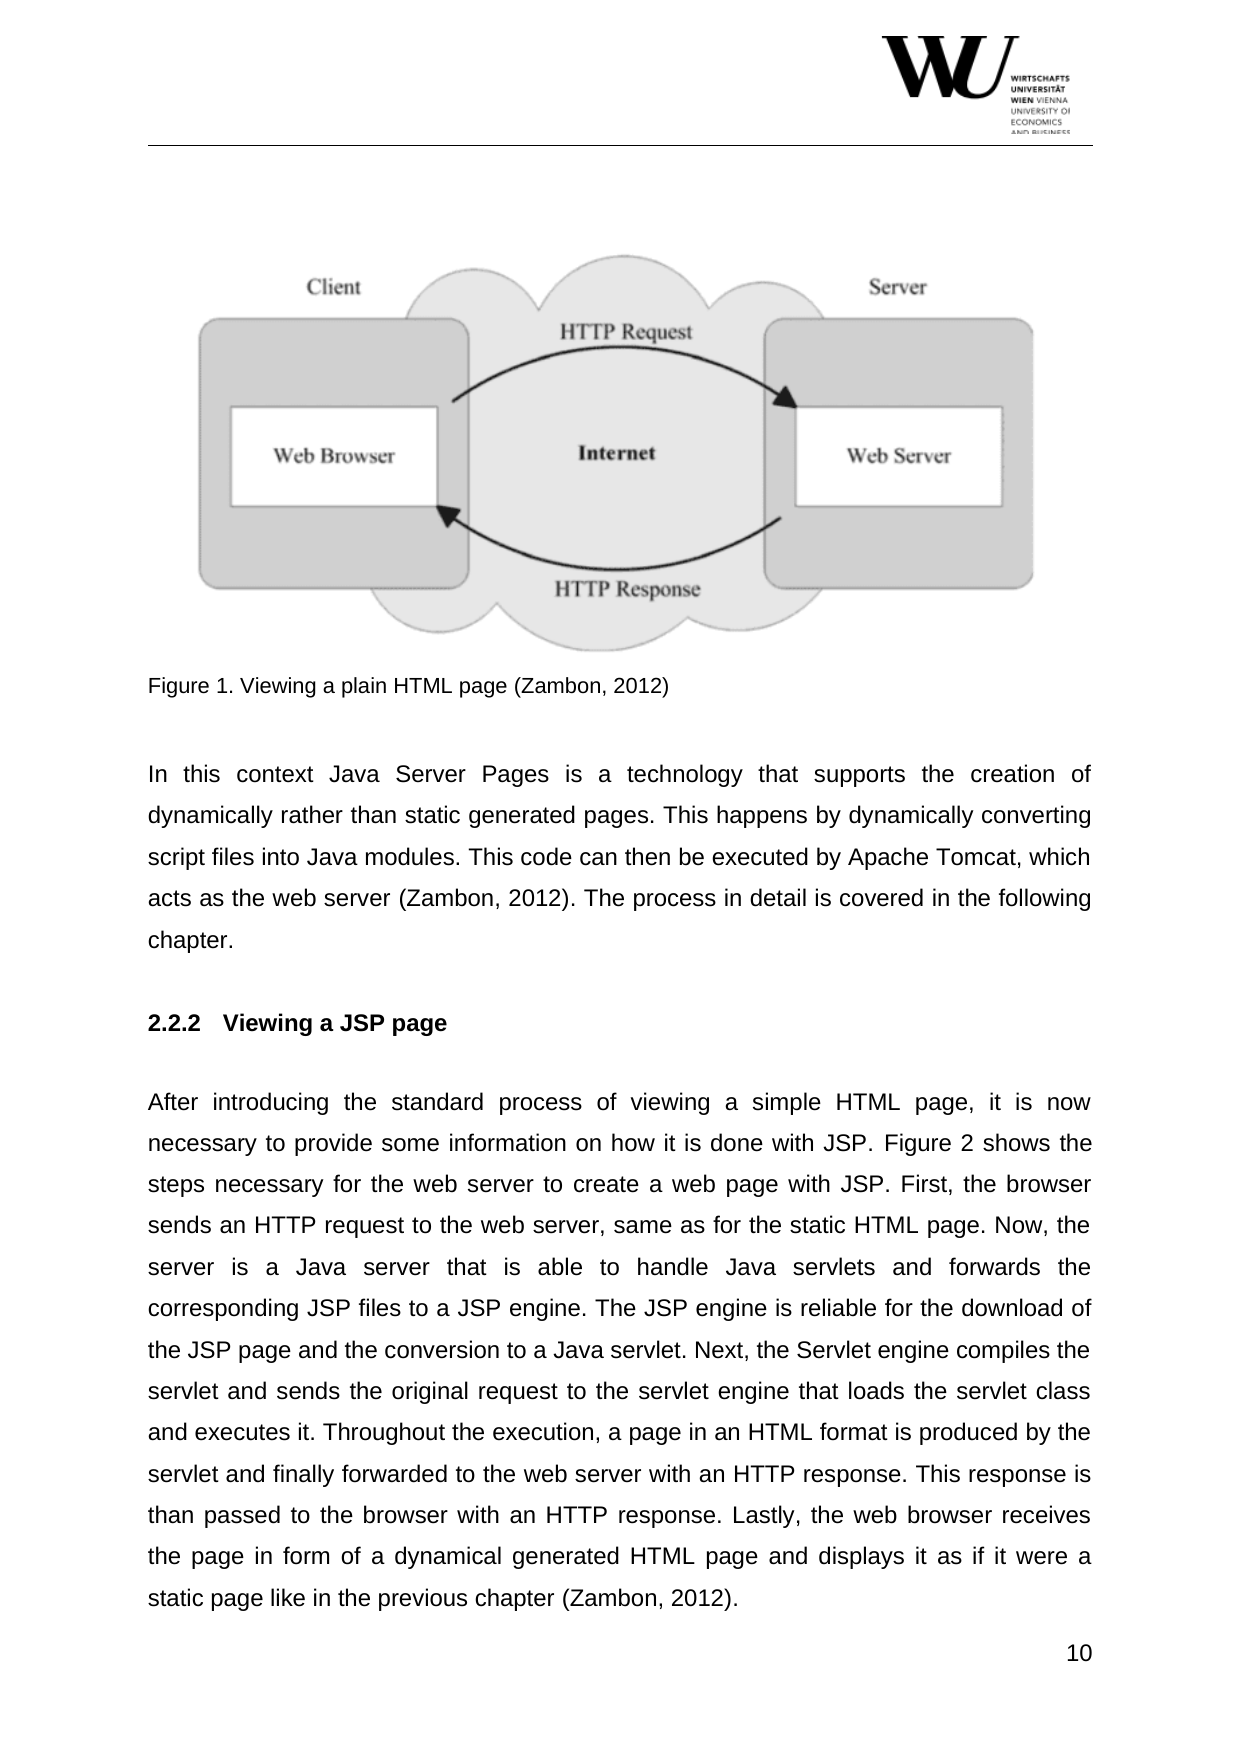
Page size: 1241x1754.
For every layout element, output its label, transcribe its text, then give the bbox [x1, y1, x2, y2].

text In this context Java Server Pages is a technology that supports the creation of dynamically rather than static generated pages. This happens by dynamically converting script files into Java modules. This code can then be executed by Apache Tomcat, which acts as the web server (Zambon, 2012). The process in detail is covered in the following chapter. [148, 760, 1093, 953]
picture [184, 242, 1056, 659]
text After introducing the standard process of viewing a simple HTML page, it is now necessary to provide some information on how it is done with JSP. Figure 2 shows the steps necessary for the web server to create a web page with JSP. First, the browser sends an HTTP request to the web server, same as for the static HTML page. Now, the server is a Java server that is able to handle Java servlets and forwards the corresponding JSP files to a JSP engine. The JSP engine is reliable for the download of the JSP page and the conversion to a Java servlet. Next, the Servlet engine compiles the servlet and sends the original request to the servlet engine that loads the servlet class and executes it. Throughout the execution, a page in an HTML format is produced by the servlet and finally forwarded to the web server with an HTTP response. This response is than passed to the browser with an HTTP response. Lastly, the web browser receives the page in form of a dynamical generated HTML page and displays it as if it were a static page like in the previous chapter (Zambon, 2012). [148, 1087, 1093, 1611]
text Figure 1. Viewing a plain HTML page (Zambon, 2012) [148, 673, 1093, 698]
subtitle Viewing a JSP page [148, 1008, 1093, 1036]
